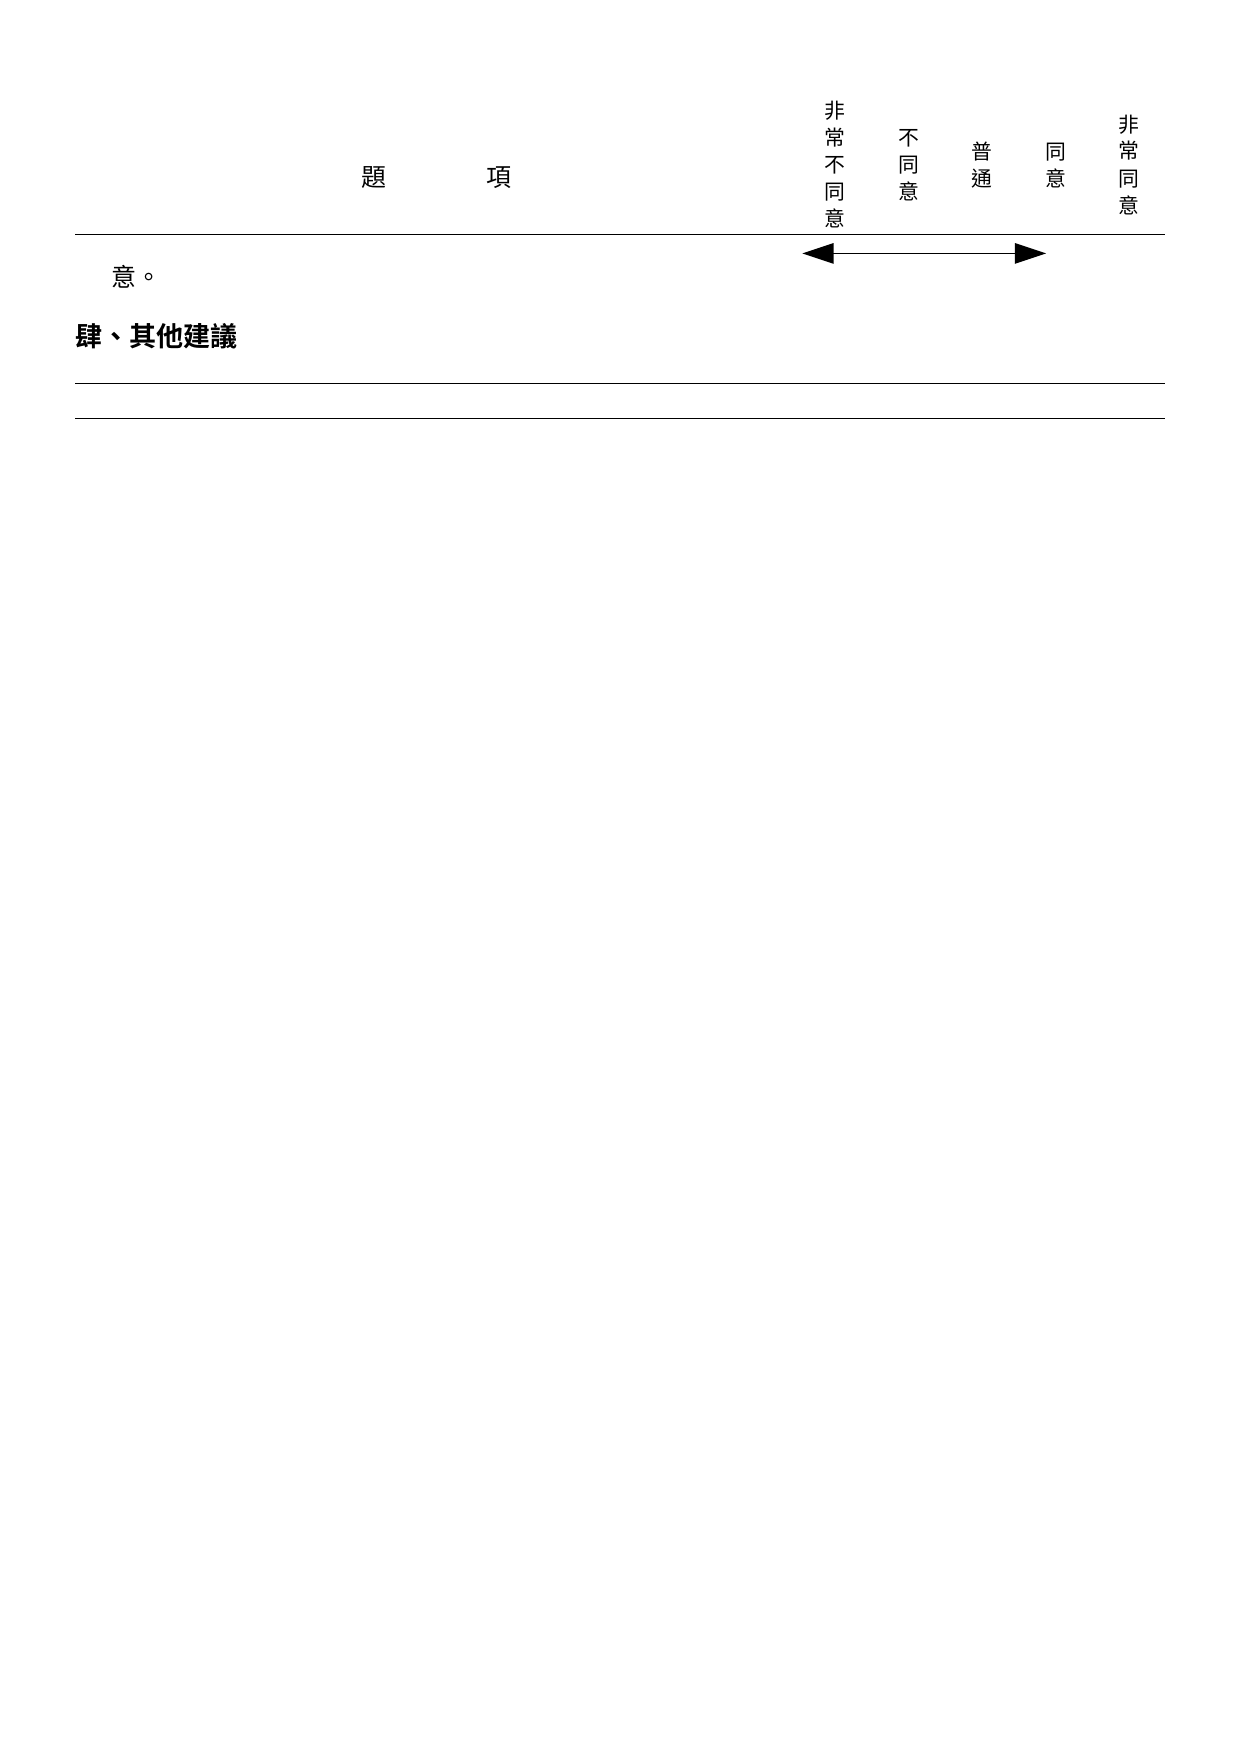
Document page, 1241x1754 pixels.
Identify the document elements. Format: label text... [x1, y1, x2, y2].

table_cell [871, 254, 945, 296]
table_header 非常不同意 [798, 96, 871, 234]
table_header 同意 [1018, 96, 1092, 234]
table_cell [871, 235, 945, 253]
table_cell [1092, 235, 1165, 296]
table_header 不同意 [871, 96, 945, 234]
text 肆、其他建議 [75, 315, 1165, 354]
table_header 普通 [945, 96, 1018, 234]
table_cell [945, 235, 1018, 253]
table_header 題項 [75, 96, 798, 234]
table_header 非常同意 [1092, 96, 1165, 234]
table_header [75, 384, 1165, 418]
table_cell [945, 254, 1018, 296]
table_cell [1018, 235, 1092, 296]
table_cell 意。 [75, 235, 798, 296]
table_cell [798, 235, 871, 296]
